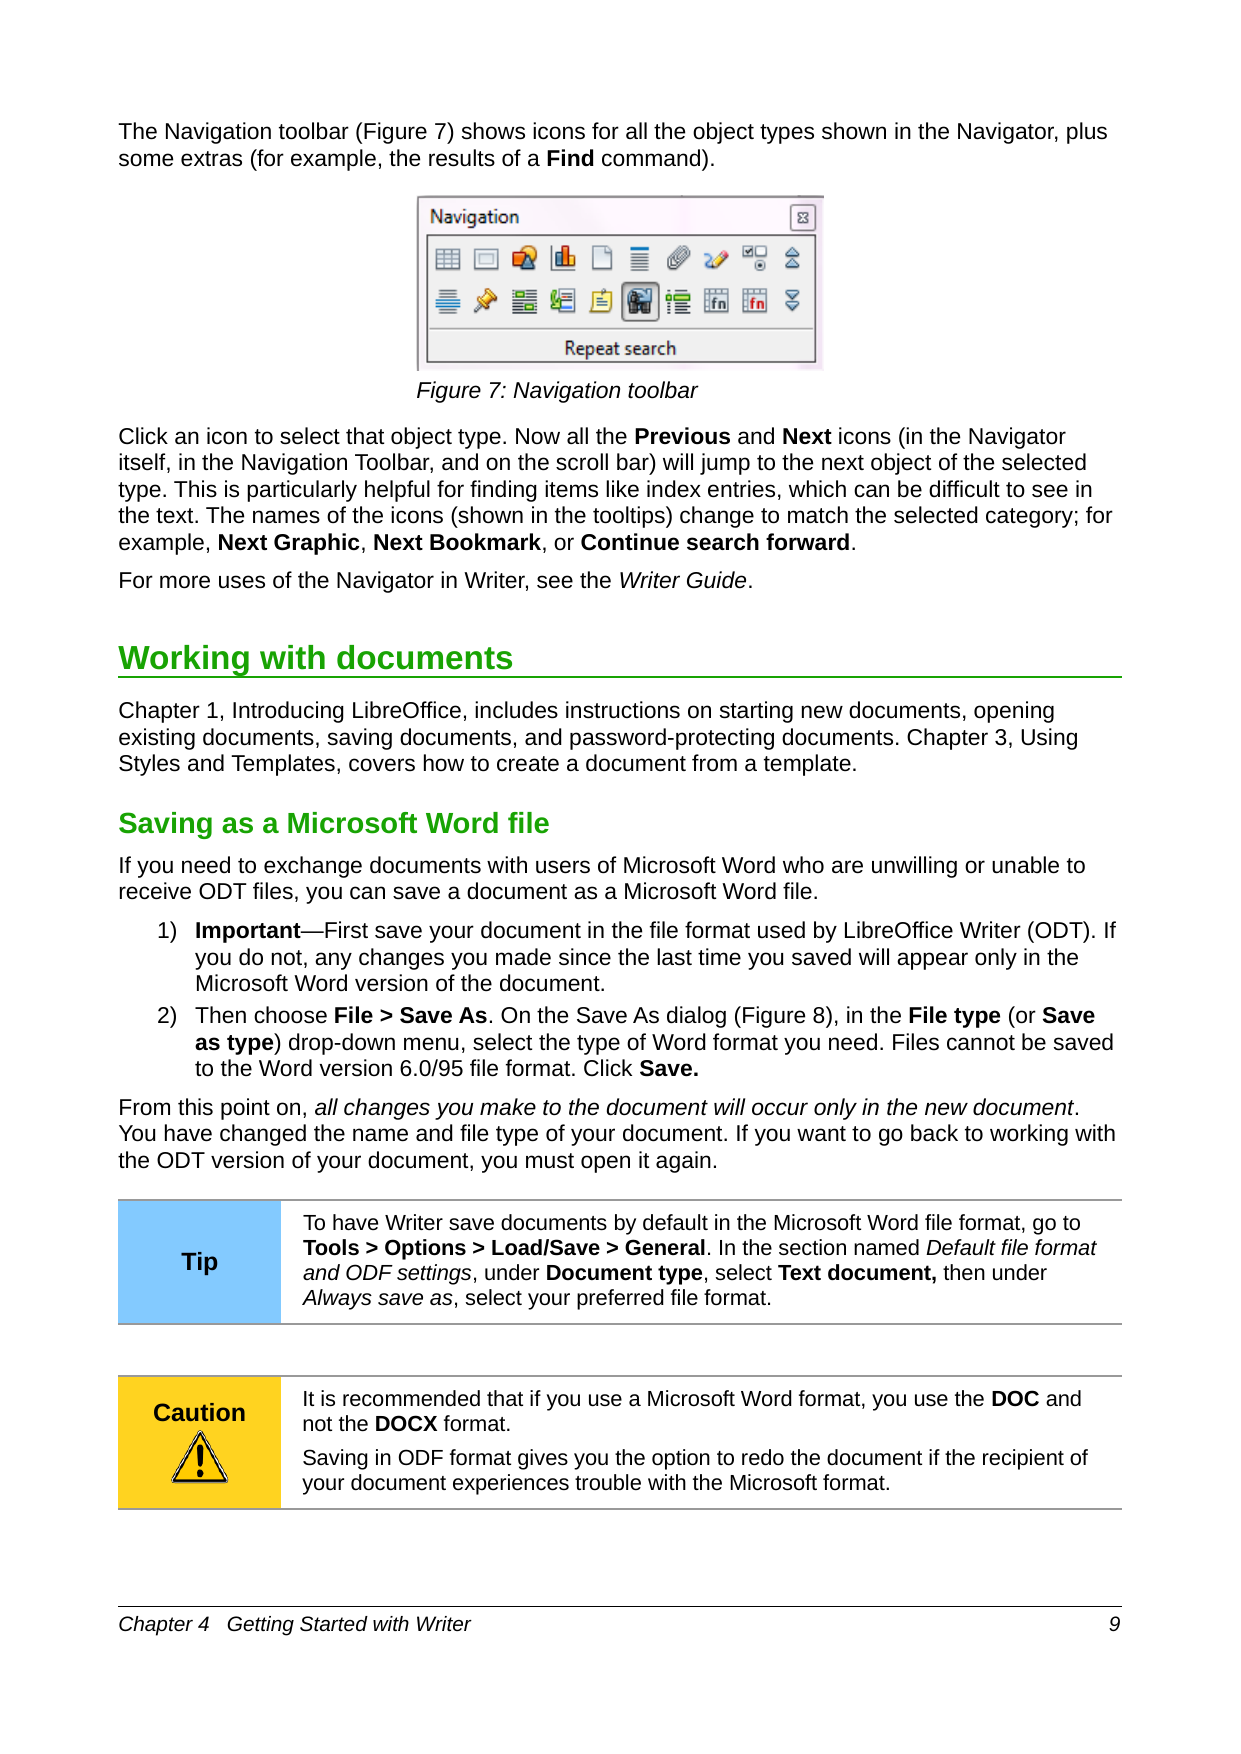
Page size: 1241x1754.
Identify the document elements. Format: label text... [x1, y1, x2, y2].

picture [167, 1427, 232, 1487]
text Figure 7: Navigation toolbar [416, 377, 824, 404]
table_header Caution [118, 1377, 281, 1508]
subtitle Saving as a Microsoft Word file [118, 806, 1122, 839]
list Then choose File > Save As. On the Save As dialog (Figure 8), in the File type (or Save as type) drop-down menu, select the type of Word format you need. Files cannot be saved to the Word version 6.0/95 file format. Click Save. [177, 1002, 1122, 1081]
table_header It is recommended that if you use a Microsoft Word format, you use the DOC and not the DOCX format. Saving in ODF format gives you the option to redo the document if the recipient of your document experiences trouble with the Microsoft format. [281, 1377, 1122, 1508]
text For more uses of the Navigator in Writer, see the Writer Guide. [118, 567, 1122, 594]
table_header Tip [118, 1201, 281, 1323]
subtitle Working with documents [118, 638, 1122, 676]
text From this point on, all changes you make to the document will occur only in the new document. You have changed the name and file type of your document. If you want to go back to working with the ODT version of your document, you must open it again. [118, 1094, 1122, 1173]
text If you need to exchange documents with users of Microsoft Word who are unwilling or unable to receive ODT files, you can save a document as a Microsoft Word file. [118, 852, 1122, 904]
table_header To have Writer save documents by default in the Microsoft Word file format, go to Tools > Options > Load/Save > General. In the section named Default file format and ODF settings, under Document type, select Text document, then under Always save as, select your preferred file format. [281, 1201, 1122, 1323]
text Click an icon to select that object type. Now all the Previous and Next icons (in the Navigator itself, in the Navigation Toolbar, and on the scroll bar) will jump to the next object of the selected type. This is particularly helpful for finding items like index entries, which can be difficult to see in the text. The names of the icons (shown in the tooltips) change to match the selected category; for example, Next Graphic, Next Bookmark, or Continue search forward. [118, 423, 1122, 555]
list Important—First save your document in the file format used by LibreOffice Writer (ODT). If you do not, any changes you made since the last time you saved will appear only in the Microsoft Word version of the document. [177, 917, 1122, 996]
text The Navigation toolbar (Figure 7) shows icons for all the object types shown in the Navigator, plus some extras (for example, the results of a Find command). [118, 118, 1122, 171]
picture [416, 195, 824, 371]
list Chapter 1, Introducing LibreOffice, includes instructions on starting new documents, opening existing documents, saving documents, and password-protecting documents. Chapter 3, Using Styles and Templates, covers how to create a document from a template. [118, 697, 1122, 776]
